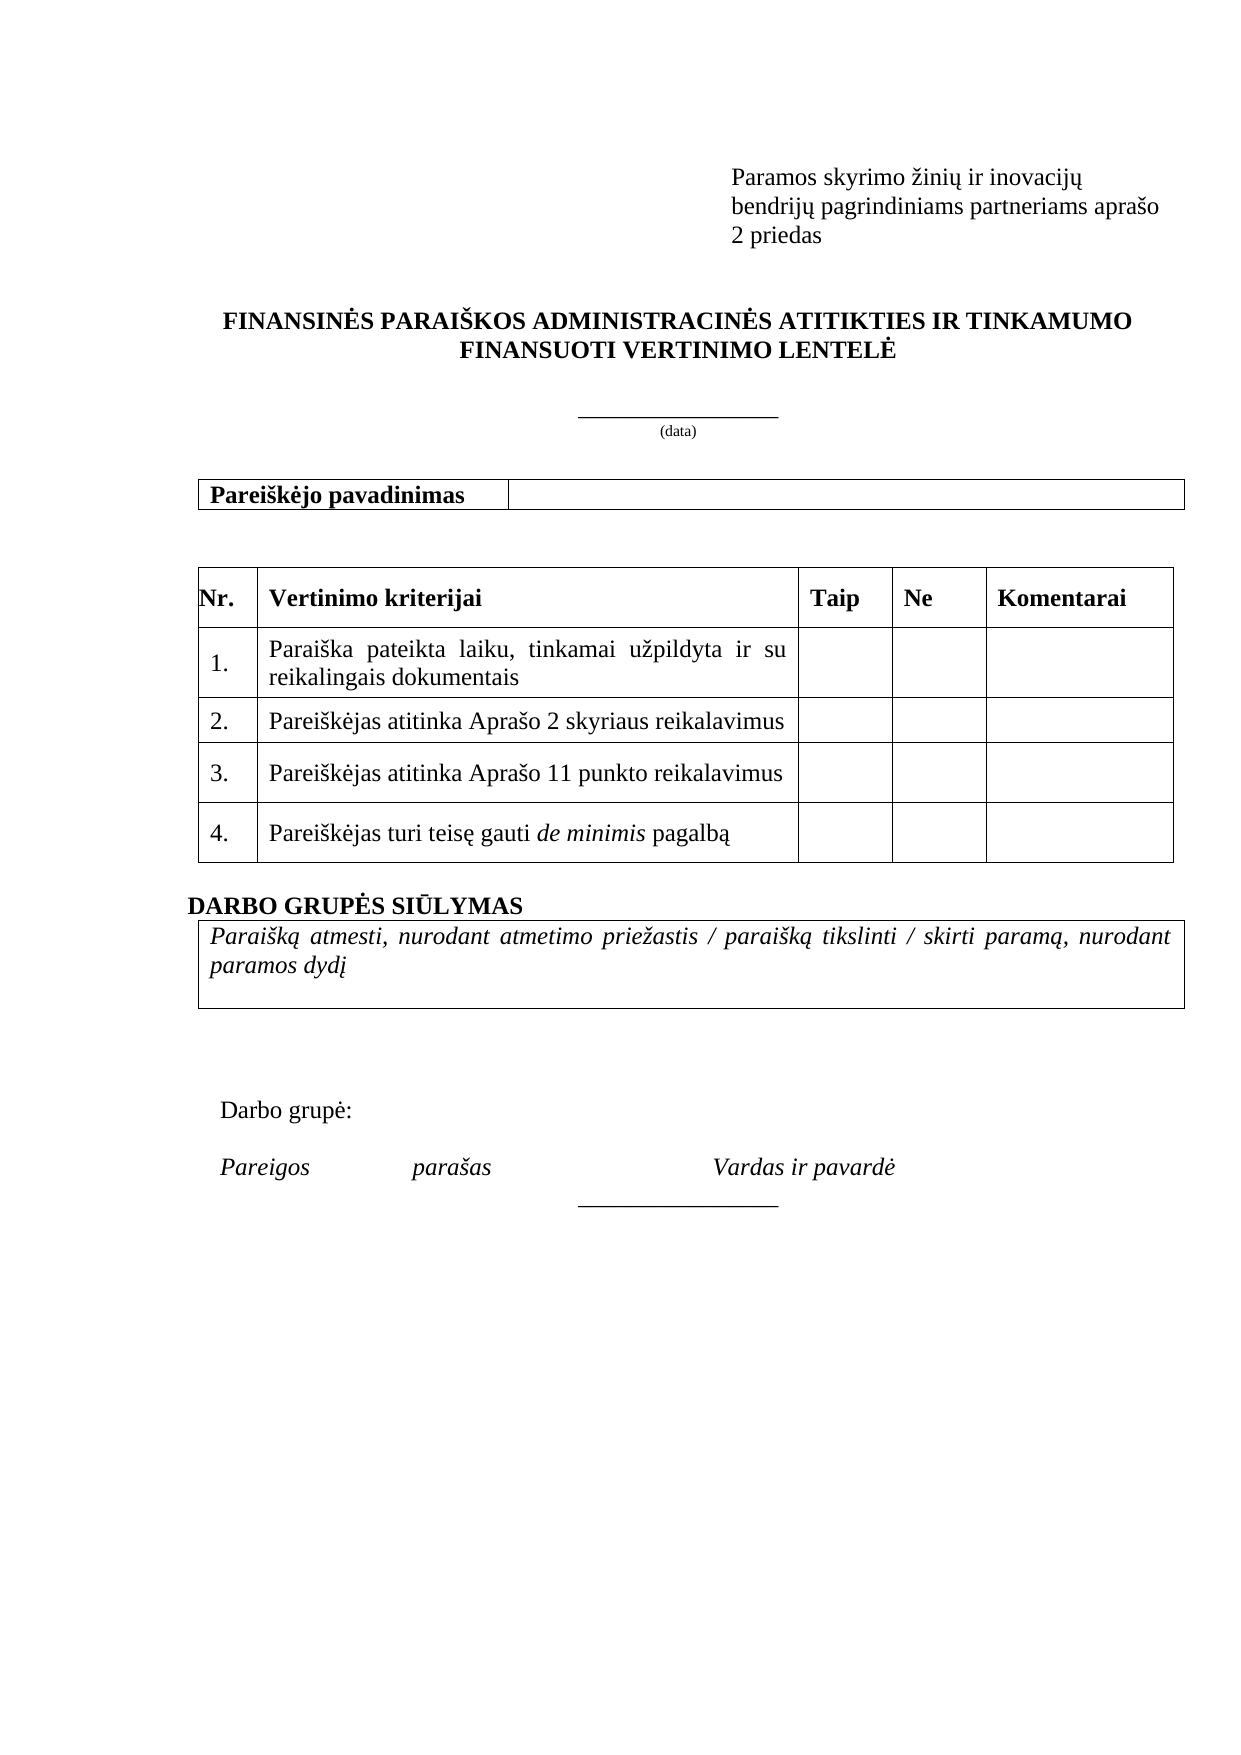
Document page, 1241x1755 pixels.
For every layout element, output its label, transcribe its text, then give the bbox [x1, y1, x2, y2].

table_cell 4. [199, 803, 257, 862]
table_header Komentarai [987, 568, 1173, 627]
table_cell [799, 628, 892, 697]
table_cell 2. [199, 698, 257, 742]
text 2 priedas [731, 220, 1169, 249]
text Pareigos parašas Vardas ir pavardė [187, 1152, 1169, 1181]
table_header Nr. [199, 568, 257, 627]
table_cell [893, 628, 986, 697]
table_cell [799, 698, 892, 742]
text Darbo grupė: [187, 1095, 1169, 1123]
text FINANSINĖS PARAIŠKOS ADMINISTRACINĖS ATITIKTIES IR TINKAMUMO FINANSUOTI VERTINIMO LENTELĖ [187, 306, 1169, 364]
table_cell 1. [199, 628, 257, 697]
table_header Taip [799, 568, 892, 627]
table_cell 3. [199, 743, 257, 802]
table_cell Pareiškėjas turi teisę gauti de minimis pagalbą [258, 803, 798, 862]
table_header Paraišką atmesti, nurodant atmetimo priežastis / paraišką tikslinti / skirti paramą, nurodant paramos dydį [199, 921, 1184, 1007]
text ________________ [187, 1181, 1169, 1210]
text DARBO GRUPĖS SIŪLYMAS [187, 891, 1169, 920]
text Paramos skyrimo žinių ir inovacijų [731, 162, 1169, 191]
table_header [509, 480, 1184, 508]
text bendrijų pagrindiniams partneriams aprašo [731, 191, 1169, 220]
table_cell Paraiška pateikta laiku, tinkamai užpildyta ir su reikalingais dokumentais [258, 628, 798, 697]
table_cell [987, 803, 1173, 862]
table_cell [987, 628, 1173, 697]
table_header Vertinimo kriterijai [258, 568, 798, 627]
table_cell [799, 803, 892, 862]
table_header Ne [893, 568, 986, 627]
table_header Pareiškėjo pavadinimas [199, 480, 508, 508]
table_cell [893, 698, 986, 742]
text (data) [187, 421, 1169, 450]
table_cell [893, 803, 986, 862]
table_cell [987, 698, 1173, 742]
table_cell [987, 743, 1173, 802]
table_cell [799, 743, 892, 802]
table_cell [893, 743, 986, 802]
table_cell Pareiškėjas atitinka Aprašo 2 skyriaus reikalavimus [258, 698, 798, 742]
text ________________ [187, 392, 1169, 421]
table_cell Pareiškėjas atitinka Aprašo 11 punkto reikalavimus [258, 743, 798, 802]
